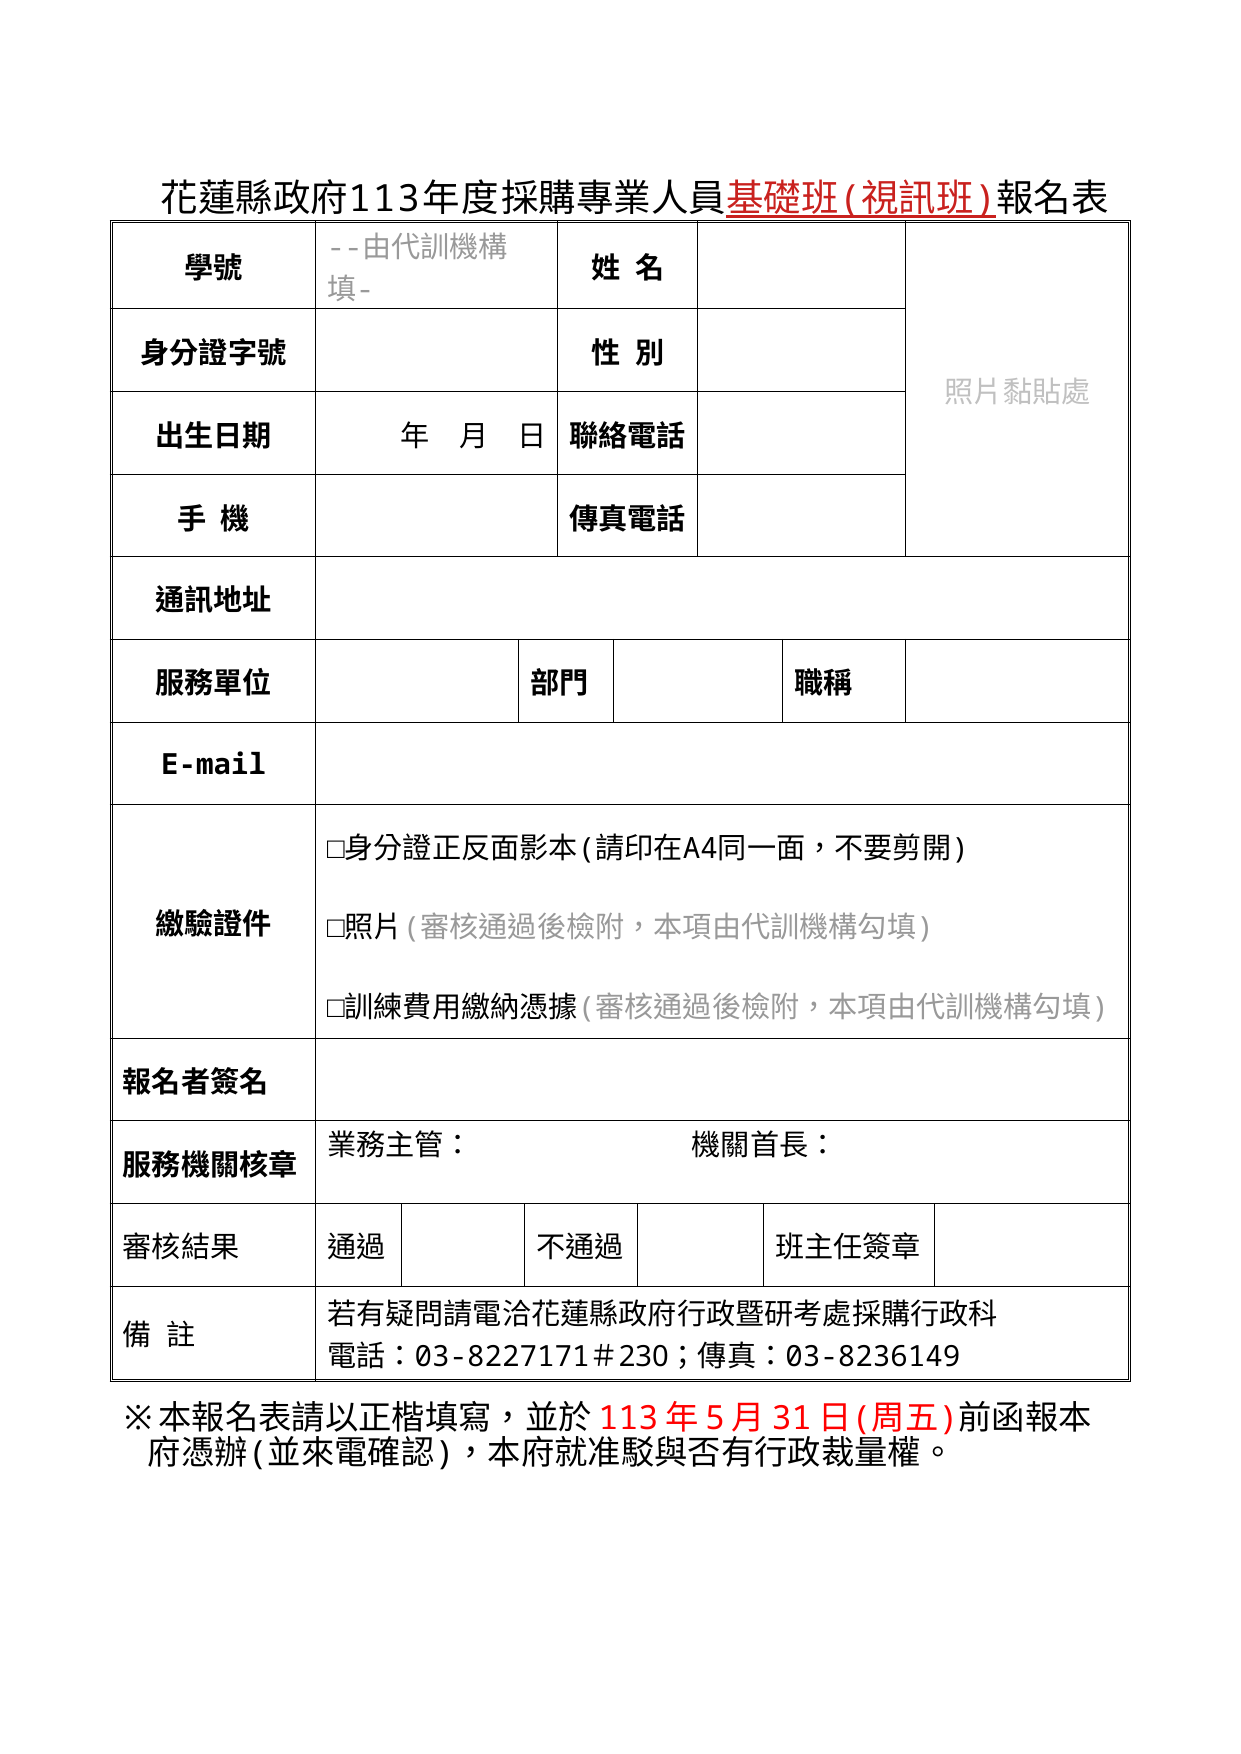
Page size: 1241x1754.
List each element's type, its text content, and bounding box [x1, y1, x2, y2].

table_cell 業務主管： 機關首長： [316, 1121, 1128, 1203]
table_cell [614, 640, 782, 722]
table_cell [316, 723, 1128, 804]
table_cell 報名者簽名 [113, 1039, 315, 1120]
table_cell [935, 1204, 1128, 1286]
table_cell □身分證正反面影本(請印在A4同一面，不要剪開) □照片(審核通過後檢附，本項由代訓機構勾填) □訓練費用繳納憑據(審核通過後檢附，本項由代訓機構勾填) [316, 805, 1128, 1038]
table_cell E-mail [113, 723, 315, 804]
table_cell 服務單位 [113, 640, 315, 722]
text ※本報名表請以正楷填寫，並於113年5月31日(周五)前函報本府憑辦(並來電確認)，本府就准駁與否有行政裁量權。 [118, 1401, 1122, 1472]
table_cell [906, 640, 1128, 722]
table_cell 若有疑問請電洽花蓮縣政府行政暨研考處採購行政科 電話：03-8227171＃230；傳真：03-8236149 [316, 1287, 1128, 1379]
table_cell 身分證字號 [113, 309, 315, 391]
table_cell 通過 [316, 1204, 401, 1286]
table_cell [698, 309, 905, 391]
table_header 學號 [113, 223, 315, 308]
table_cell 不通過 [525, 1204, 637, 1286]
table_cell 審核結果 [113, 1204, 315, 1286]
text 花蓮縣政府113年度採購專業人員基礎班(視訊班)報名表 [147, 178, 1122, 220]
table_cell 班主任簽章 [764, 1204, 934, 1286]
table_cell [316, 640, 518, 722]
table_header 姓 名 [558, 223, 697, 308]
table_cell 通訊地址 [113, 557, 315, 639]
table_cell [698, 475, 905, 556]
table_cell 備 註 [113, 1287, 315, 1379]
table_cell [316, 1039, 1128, 1120]
table_cell 性 別 [558, 309, 697, 391]
table_cell 服務機關核章 [113, 1121, 315, 1203]
table_cell 部門 [519, 640, 613, 722]
table_cell 職稱 [783, 640, 905, 722]
table_header [698, 223, 905, 308]
table_cell 出生日期 [113, 392, 315, 473]
table_cell 聯絡電話 [558, 392, 697, 473]
table_cell [698, 392, 905, 473]
table_header 照片黏貼處 [906, 223, 1128, 556]
table_cell 手 機 [113, 475, 315, 556]
table_cell 繳驗證件 [113, 805, 315, 1038]
table_cell [316, 309, 557, 391]
table_cell [316, 475, 557, 556]
table_cell 傳真電話 [558, 475, 697, 556]
table_cell [316, 557, 1128, 639]
table_cell [638, 1204, 763, 1286]
table_cell [402, 1204, 524, 1286]
table_cell 年 月 日 [316, 392, 557, 473]
table_header --由代訓機構填- [316, 223, 557, 308]
